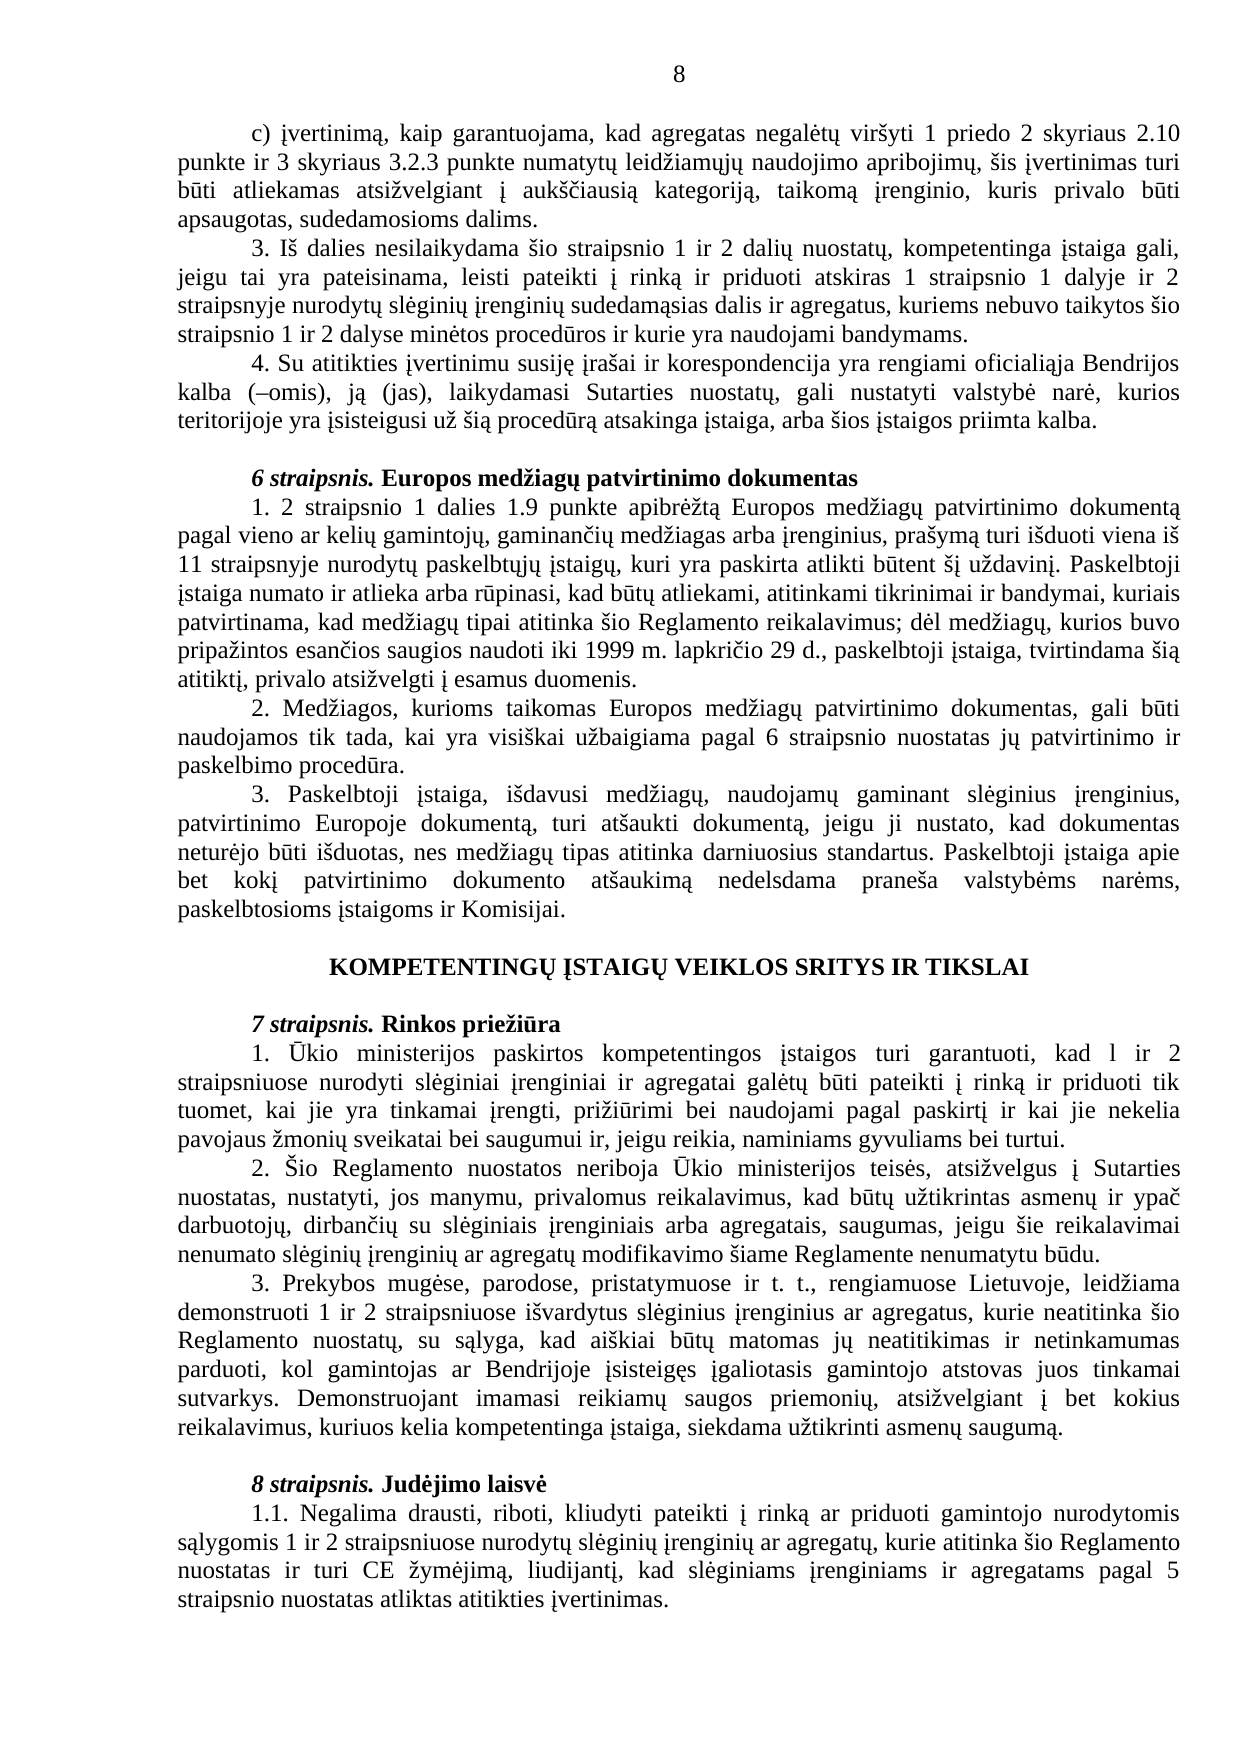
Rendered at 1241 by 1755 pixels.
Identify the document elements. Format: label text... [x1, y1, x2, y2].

text 4. Su atitikties įvertinimu susiję įrašai ir korespondencija yra rengiami oficialiąja Bendrijos kalba (–omis), ją (jas), laikydamasi Sutarties nuostatų, gali nustatyti valstybė narė, kurios teritorijoje yra įsisteigusi už šią procedūrą atsakinga įstaiga, arba šios įstaigos priimta kalba. [177, 348, 1181, 434]
text c) įvertinimą, kaip garantuojama, kad agregatas negalėtų viršyti 1 priedo 2 skyriaus 2.10 punkte ir 3 skyriaus 3.2.3 punkte numatytų leidžiamųjų naudojimo apribojimų, šis įvertinimas turi būti atliekamas atsižvelgiant į aukščiausią kategoriją, taikomą įrenginio, kuris privalo būti apsaugotas, sudedamosioms dalims. [177, 118, 1181, 233]
text 2. Medžiagos, kurioms taikomas Europos medžiagų patvirtinimo dokumentas, gali būti naudojamos tik tada, kai yra visiškai užbaigiama pagal 6 straipsnio nuostatas jų patvirtinimo ir paskelbimo procedūra. [177, 693, 1181, 779]
text 1.1. Negalima drausti, riboti, kliudyti pateikti į rinką ar priduoti gamintojo nurodytomis sąlygomis 1 ir 2 straipsniuose nurodytų slėginių įrenginių ar agregatų, kurie atitinka šio Reglamento nuostatas ir turi CE žymėjimą, liudijantį, kad slėginiams įrenginiams ir agregatams pagal 5 straipsnio nuostatas atliktas atitikties įvertinimas. [177, 1498, 1181, 1613]
text 6 straipsnis. Europos medžiagų patvirtinimo dokumentas [177, 463, 1181, 492]
text 2. Šio Reglamento nuostatos neriboja Ūkio ministerijos teisės, atsižvelgus į Sutarties nuostatas, nustatyti, jos manymu, privalomus reikalavimus, kad būtų užtikrintas asmenų ir ypač darbuotojų, dirbančių su slėginiais įrenginiais arba agregatais, saugumas, jeigu šie reikalavimai nenumato slėginių įrenginių ar agregatų modifikavimo šiame Reglamente nenumatytu būdu. [177, 1153, 1181, 1268]
text 7 straipsnis. Rinkos priežiūra [177, 1009, 1181, 1038]
text 3. Paskelbtoji įstaiga, išdavusi medžiagų, naudojamų gaminant slėginius įrenginius, patvirtinimo Europoje dokumentą, turi atšaukti dokumentą, jeigu ji nustato, kad dokumentas neturėjo būti išduotas, nes medžiagų tipas atitinka darniuosius standartus. Paskelbtoji įstaiga apie bet kokį patvirtinimo dokumento atšaukimą nedelsdama praneša valstybėms narėms, paskelbtosioms įstaigoms ir Komisijai. [177, 779, 1181, 923]
text 1. Ūkio ministerijos paskirtos kompetentingos įstaigos turi garantuoti, kad l ir 2 straipsniuose nurodyti slėginiai įrenginiai ir agregatai galėtų būti pateikti į rinką ir priduoti tik tuomet, kai jie yra tinkamai įrengti, prižiūrimi bei naudojami pagal paskirtį ir kai jie nekelia pavojaus žmonių sveikatai bei saugumui ir, jeigu reikia, naminiams gyvuliams bei turtui. [177, 1038, 1181, 1153]
text 3. Iš dalies nesilaikydama šio straipsnio 1 ir 2 dalių nuostatų, kompetentinga įstaiga gali, jeigu tai yra pateisinama, leisti pateikti į rinką ir priduoti atskiras 1 straipsnio 1 dalyje ir 2 straipsnyje nurodytų slėginių įrenginių sudedamąsias dalis ir agregatus, kuriems nebuvo taikytos šio straipsnio 1 ir 2 dalyse minėtos procedūros ir kurie yra naudojami bandymams. [177, 233, 1181, 348]
text 3. Prekybos mugėse, parodose, pristatymuose ir t. t., rengiamuose Lietuvoje, leidžiama demonstruoti 1 ir 2 straipsniuose išvardytus slėginius įrenginius ar agregatus, kurie neatitinka šio Reglamento nuostatų, su sąlyga, kad aiškiai būtų matomas jų neatitikimas ir netinkamumas parduoti, kol gamintojas ar Bendrijoje įsisteigęs įgaliotasis gamintojo atstovas juos tinkamai sutvarkys. Demonstruojant imamasi reikiamų saugos priemonių, atsižvelgiant į bet kokius reikalavimus, kuriuos kelia kompetentinga įstaiga, siekdama užtikrinti asmenų saugumą. [177, 1268, 1181, 1441]
text 8 straipsnis. Judėjimo laisvė [177, 1469, 1181, 1498]
text 1. 2 straipsnio 1 dalies 1.9 punkte apibrėžtą Europos medžiagų patvirtinimo dokumentą pagal vieno ar kelių gamintojų, gaminančių medžiagas arba įrenginius, prašymą turi išduoti viena iš 11 straipsnyje nurodytų paskelbtųjų įstaigų, kuri yra paskirta atlikti būtent šį uždavinį. Paskelbtoji įstaiga numato ir atlieka arba rūpinasi, kad būtų atliekami, atitinkami tikrinimai ir bandymai, kuriais patvirtinama, kad medžiagų tipai atitinka šio Reglamento reikalavimus; dėl medžiagų, kurios buvo pripažintos esančios saugios naudoti iki 1999 m. lapkričio 29 d., paskelbtoji įstaiga, tvirtindama šią atitiktį, privalo atsižvelgti į esamus duomenis. [177, 492, 1181, 693]
text Kompetentingų įstaigų veiklos sritys ir tikslai [177, 952, 1181, 981]
